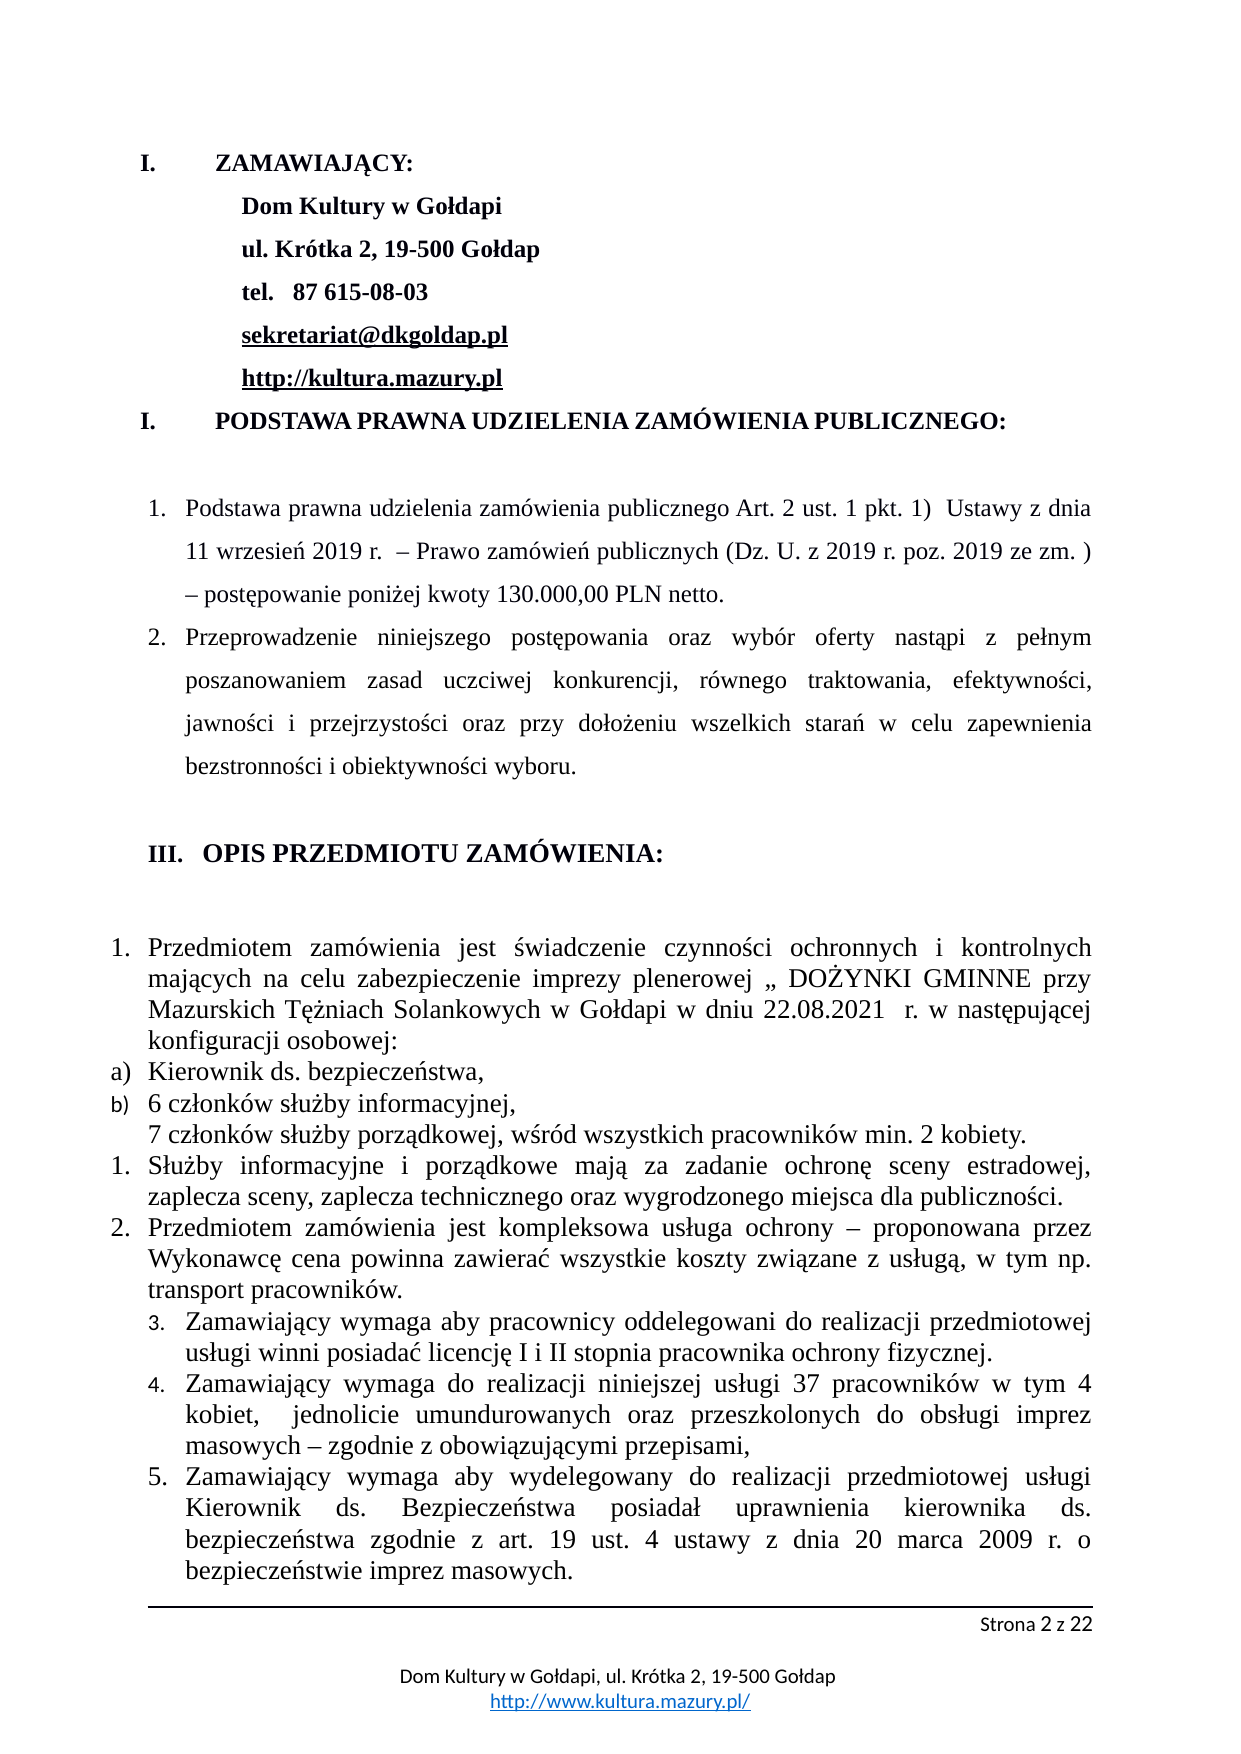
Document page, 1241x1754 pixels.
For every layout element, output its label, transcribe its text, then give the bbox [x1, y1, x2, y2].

list Zamawiający wymaga aby pracownicy oddelegowani do realizacji przedmiotowej usługi winni posiadać licencję I i II stopnia pracownika ochrony fizycznej. [148, 1305, 1093, 1367]
text ul. Krótka 2, 19-500 Gołdap [148, 234, 1093, 263]
text tel. 87 615-08-03 [148, 277, 1093, 306]
list Przedmiotem zamówienia jest świadczenie czynności ochronnych i kontrolnych mających na celu zabezpieczenie imprezy plenerowej „ DOŻYNKI GMINNE przy Mazurskich Tężniach Solankowych w Gołdapi w dniu 22.08.2021 r. w następującej konfiguracji osobowej: [110, 931, 1093, 1056]
list 7 członków służby porządkowej, wśród wszystkich pracowników min. 2 kobiety. [110, 1118, 1093, 1149]
list Służby informacyjne i porządkowe mają za zadanie ochronę sceny estradowej, zaplecza sceny, zaplecza technicznego oraz wygrodzonego miejsca dla publiczności. [110, 1149, 1093, 1211]
list Zamawiający wymaga do realizacji niniejszej usługi 37 pracowników w tym 4 kobiet, jednolicie umundurowanych oraz przeszkolonych do obsługi imprez masowych – zgodnie z obowiązującymi przepisami, [148, 1367, 1093, 1460]
text http://kultura.mazury.pl [148, 363, 1093, 392]
list 6 członków służby informacyjnej, [110, 1087, 1093, 1118]
list Przedmiotem zamówienia jest kompleksowa usługa ochrony – proponowana przez Wykonawcę cena powinna zawierać wszystkie koszty związane z usługą, w tym np. transport pracowników. [110, 1211, 1093, 1305]
text Dom Kultury w Gołdapi [148, 191, 1093, 219]
list PODSTAWA PRAWNA UDZIELENIA ZAMÓWIENIA PUBLICZNEGO: [140, 406, 1093, 435]
text III. OPIS PRZEDMIOTU ZAMÓWIENIA: [148, 838, 1093, 869]
list ZAMAWIAJĄCY: [140, 148, 1093, 176]
list Podstawa prawna udzielenia zamówienia publicznego Art. 2 ust. 1 pkt. 1) Ustawy z dnia 11 wrzesień 2019 r. – Prawo zamówień publicznych (Dz. U. z 2019 r. poz. 2019 ze zm. ) – postępowanie poniżej kwoty 130.000,00 PLN netto. [148, 493, 1093, 608]
list Zamawiający wymaga aby wydelegowany do realizacji przedmiotowej usługi Kierownik ds. Bezpieczeństwa posiadał uprawnienia kierownika ds. bezpieczeństwa zgodnie z art. 19 ust. 4 ustawy z dnia 20 marca 2009 r. o bezpieczeństwie imprez masowych. [148, 1460, 1093, 1585]
text sekretariat@dkgoldap.pl [148, 320, 1093, 349]
list Przeprowadzenie niniejszego postępowania oraz wybór oferty nastąpi z pełnym poszanowaniem zasad uczciwej konkurencji, równego traktowania, efektywności, jawności i przejrzystości oraz przy dołożeniu wszelkich starań w celu zapewnienia bezstronności i obiektywności wyboru. [148, 622, 1093, 780]
list Kierownik ds. bezpieczeństwa, [110, 1056, 1093, 1087]
